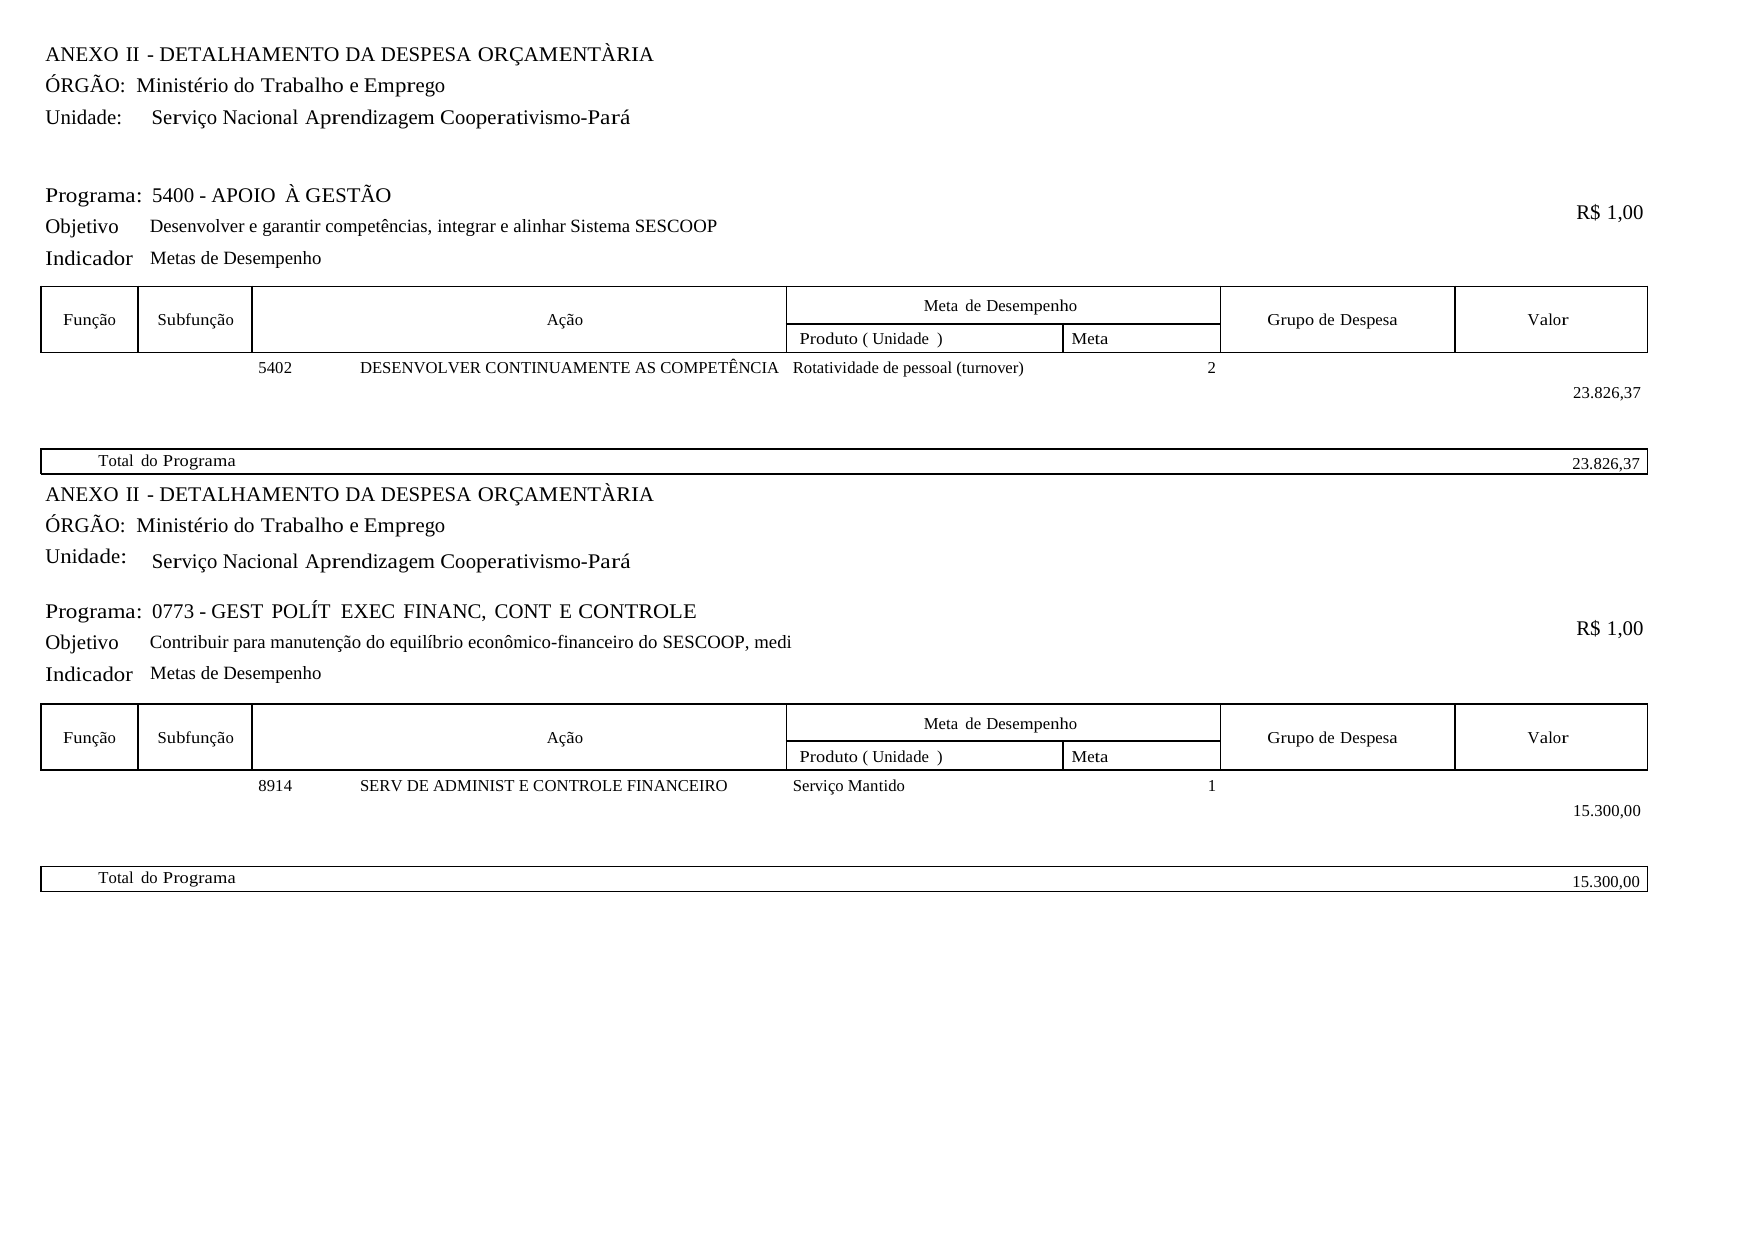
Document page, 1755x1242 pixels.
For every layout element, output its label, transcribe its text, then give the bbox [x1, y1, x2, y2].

table_header Meta de Desempenho [787, 287, 1220, 323]
table_cell [138, 771, 252, 866]
table_cell [1221, 771, 1455, 866]
text ANEXO II - DETALHAMENTO DA DESPESA ORÇAMENTÀRIA ÓRGÃO: Ministério do Trabalho e Emprego [45, 476, 655, 538]
table_cell Meta [1064, 325, 1220, 351]
table_header Subfunção [139, 705, 251, 769]
text Objetivo Desenvolver e garantir competências, integrar e alinhar Sistema SESCOOP [45, 214, 721, 238]
table_header Função [42, 705, 137, 769]
table_cell 5402 DESENVOLVER CONTINUAMENTE AS COMPETÊNCIA [252, 353, 786, 448]
table_cell Produto ( Unidade ) [787, 742, 1062, 769]
table_cell Rotatividade de pessoal (turnover) [786, 353, 1063, 448]
table_header Ação [253, 287, 786, 351]
table_cell Total do Programa 23.826,37 [42, 450, 1647, 473]
table_cell 15.300,00 [1455, 771, 1647, 866]
table_header Valor [1456, 287, 1647, 351]
table_cell 2 [1063, 353, 1221, 448]
table_cell [41, 353, 138, 448]
text Indicador Metas de Desempenho [45, 246, 716, 269]
table_cell Serviço Mantido [786, 771, 1063, 866]
table_cell Meta [1064, 742, 1220, 769]
table_header Ação [253, 705, 786, 769]
table_header Meta de Desempenho [787, 705, 1220, 740]
text Programa: 5400 - APOIO À GESTÃO [45, 183, 716, 207]
table_header Valor [1456, 705, 1647, 769]
table_cell [138, 353, 252, 448]
table_header Função [42, 287, 137, 351]
table_header Grupo de Despesa [1221, 287, 1454, 351]
text Serviço Nacional Aprendizagem Cooperativismo-Pará [152, 549, 1664, 572]
text Unidade: [45, 544, 132, 567]
table_cell [1221, 353, 1455, 448]
table_cell 1 [1063, 771, 1221, 866]
text Objetivo Contribuir para manutenção do equilíbrio econômico-financeiro do SESCOOP, medi [45, 630, 794, 654]
table_cell 23.826,37 [1455, 353, 1647, 448]
table_cell 8914 SERV DE ADMINIST E CONTROLE FINANCEIRO [252, 771, 786, 866]
text Programa: 0773 - GEST POLÍT EXEC FINANC, CONT E CONTROLE [45, 599, 788, 623]
table_header Subfunção [139, 287, 251, 351]
text R$ 1,00 [1576, 200, 1664, 224]
text R$ 1,00 [1576, 616, 1664, 639]
table_cell Produto ( Unidade ) [787, 325, 1062, 351]
table_cell [41, 771, 138, 866]
table_cell Total do Programa 15.300,00 [42, 867, 1647, 891]
table_header Grupo de Despesa [1221, 705, 1454, 769]
text Indicador Metas de Desempenho [45, 662, 788, 686]
